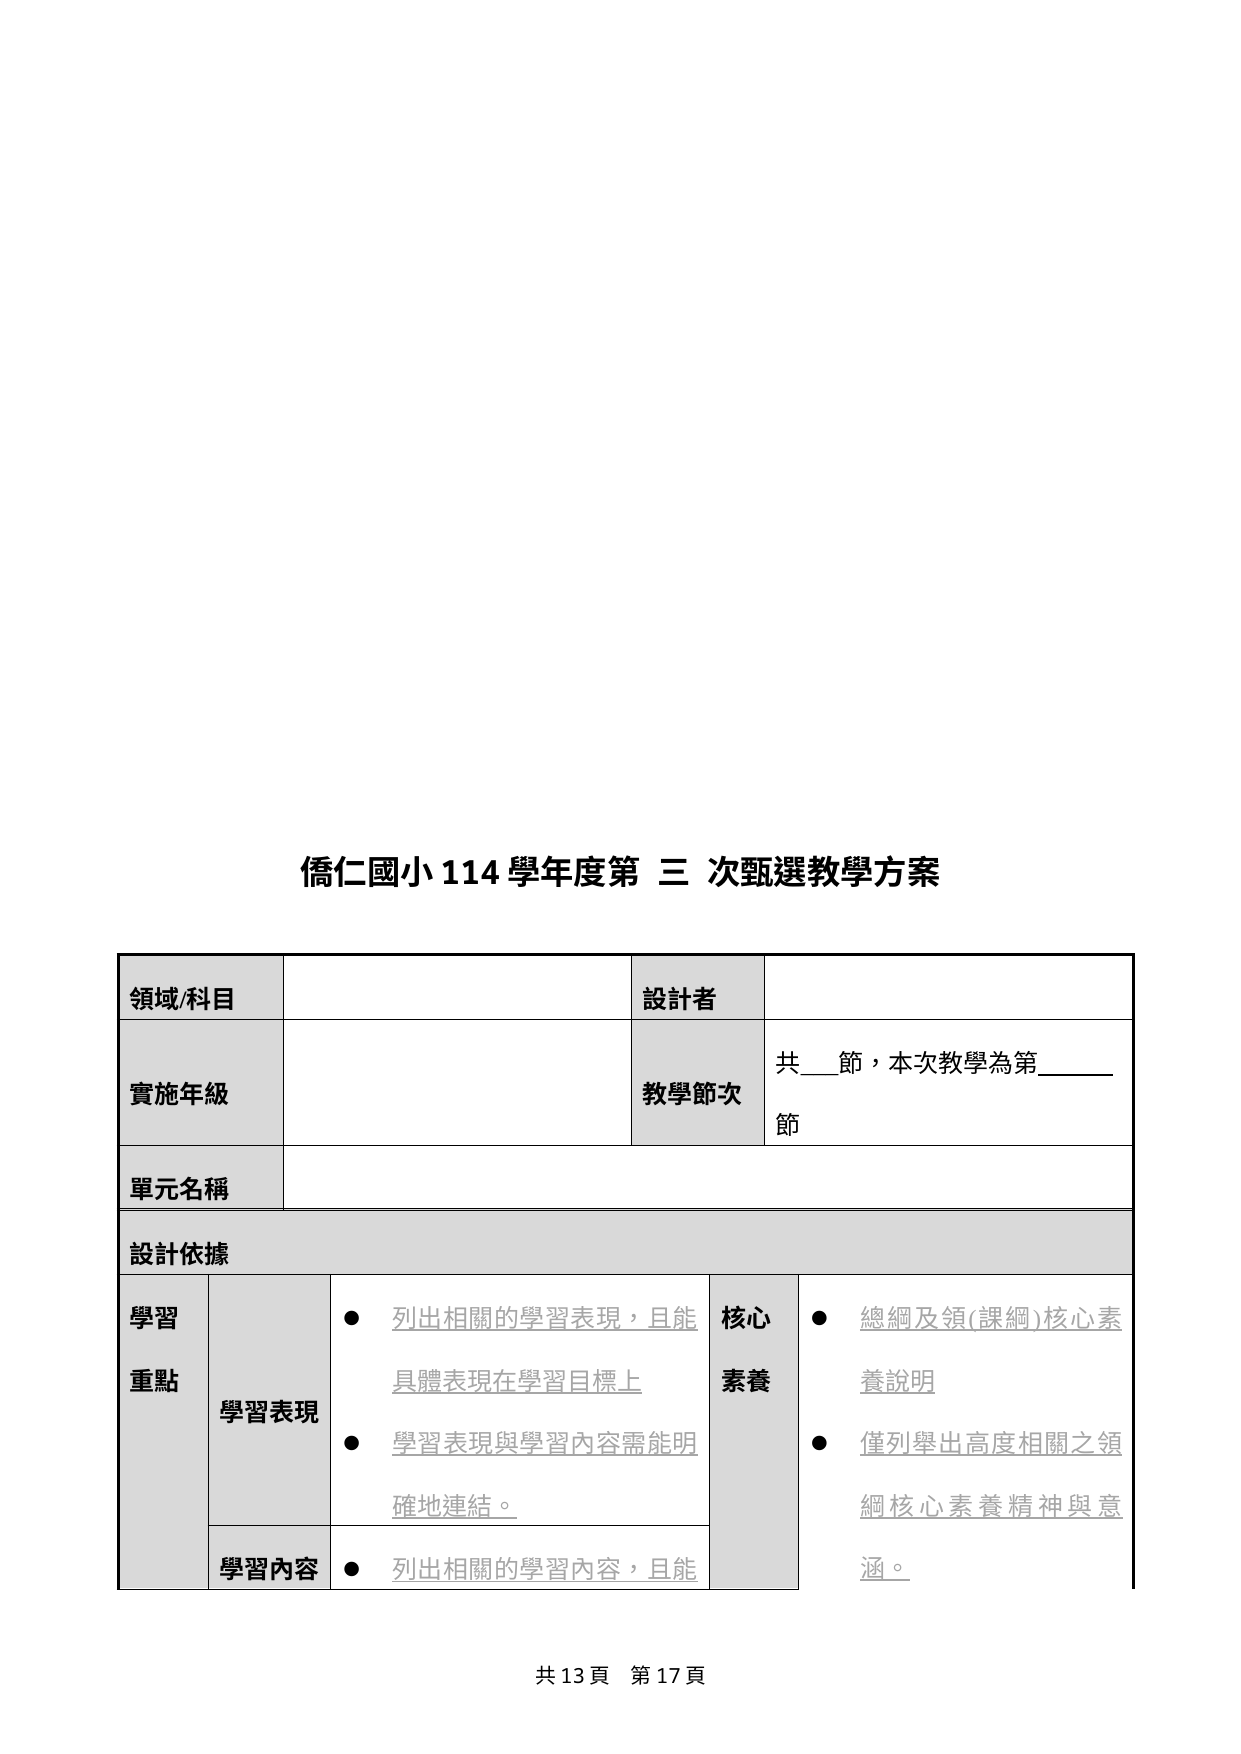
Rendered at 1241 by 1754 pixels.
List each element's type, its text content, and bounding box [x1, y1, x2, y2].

table_cell 單元名稱 [120, 1146, 283, 1208]
table_cell 學習內容 [209, 1526, 330, 1588]
table_cell 總綱及領(課綱)核心素養說明 僅列舉出高度相關之領綱核心素養精神與意涵。 [799, 1275, 1132, 1588]
table_cell 學習 重點 [120, 1275, 208, 1588]
table_cell 實施年級 [120, 1020, 283, 1145]
table_header [284, 956, 631, 1019]
table_cell 核心 素養 [710, 1275, 798, 1588]
table_cell 設計依據 [120, 1211, 1132, 1274]
table_cell [284, 1020, 631, 1145]
text 僑仁國小114學年度第 三 次甄選教學方案 [118, 828, 1122, 891]
table_cell 共___節，本次教學為第 節 [765, 1020, 1132, 1145]
table_header [765, 956, 1132, 1019]
table_cell 教學節次 [632, 1020, 764, 1145]
table_cell [284, 1146, 1132, 1208]
table_cell 列出相關的學習表現，且能具體表現在學習目標上 學習表現與學習內容需能明確地連結。 [331, 1275, 709, 1525]
table_cell 列出相關的學習內容，且能具體表現在學習目標上 學習表現與學習內容需能明確地連結。 [331, 1526, 709, 1588]
table_header 領域/科目 [120, 956, 283, 1019]
table_header 設計者 [632, 956, 764, 1019]
table_cell 學習表現 [209, 1275, 330, 1525]
